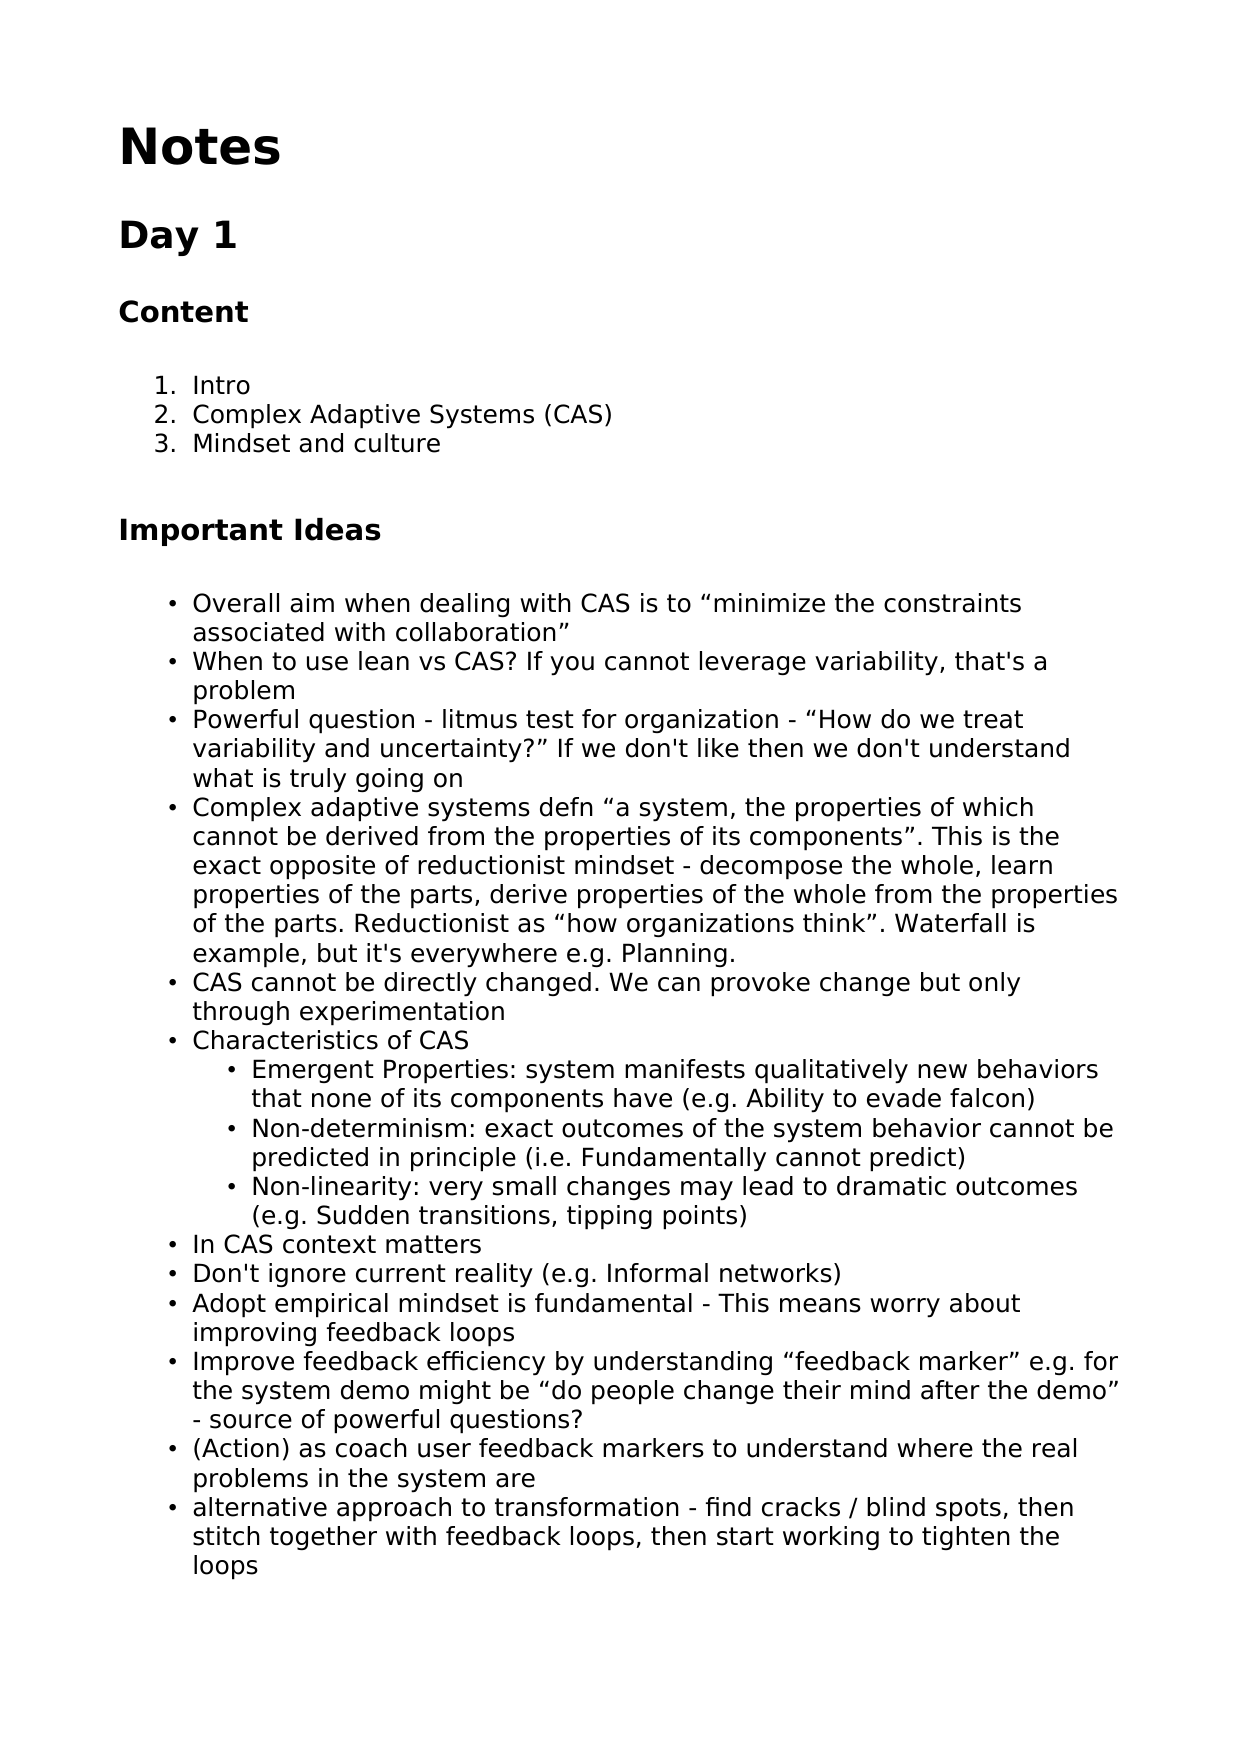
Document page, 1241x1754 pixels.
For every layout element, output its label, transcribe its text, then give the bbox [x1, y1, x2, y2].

list Powerful question - litmus test for organization - “How do we treat variability and uncertainty?” If we don't like then we don't understand what is truly going on [177, 706, 1122, 793]
list Non-linearity: very small changes may lead to dramatic outcomes (e.g. Sudden transitions, tipping points) [236, 1172, 1122, 1231]
list Complex Adaptive Systems (CAS) [177, 400, 1122, 429]
subtitle Important Ideas [118, 513, 1122, 547]
list Don't ignore current reality (e.g. Informal networks) [177, 1260, 1122, 1289]
list Complex adaptive systems defn “a system, the properties of which cannot be derived from the properties of its components”. This is the exact opposite of reductionist mindset - decompose the whole, learn properties of the parts, derive properties of the whole from the properties of the parts. Reductionist as “how organizations think”. Waterfall is example, but it's everywhere e.g. Planning. [177, 793, 1122, 968]
list Adopt empirical mindset is fundamental - This means worry about improving feedback loops [177, 1289, 1122, 1347]
list CAS cannot be directly changed. We can provoke change but only through experimentation [177, 968, 1122, 1026]
list Emergent Properties: system manifests qualitatively new behaviors that none of its components have (e.g. Ability to evade falcon) [236, 1056, 1122, 1114]
list Non-determinism: exact outcomes of the system behavior cannot be predicted in principle (i.e. Fundamentally cannot predict) [236, 1114, 1122, 1172]
subtitle Content [118, 295, 1122, 329]
subtitle Notes [118, 118, 1122, 176]
list When to use lean vs CAS? If you cannot leverage variability, that's a problem [177, 647, 1122, 706]
list Intro [177, 371, 1122, 400]
subtitle Day 1 [118, 214, 1122, 257]
list Mindset and culture [177, 429, 1122, 458]
list Characteristics of CAS [177, 1026, 1122, 1056]
list In CAS context matters [177, 1231, 1122, 1260]
list Overall aim when dealing with CAS is to “minimize the constraints associated with collaboration” [177, 589, 1122, 647]
list alternative approach to transformation - find cracks / blind spots, then stitch together with feedback loops, then start working to tighten the loops [177, 1493, 1122, 1581]
list Improve feedback efficiency by understanding “feedback marker” e.g. for the system demo might be “do people change their mind after the demo” - source of powerful questions? [177, 1347, 1122, 1435]
list (Action) as coach user feedback markers to understand where the real problems in the system are [177, 1435, 1122, 1493]
